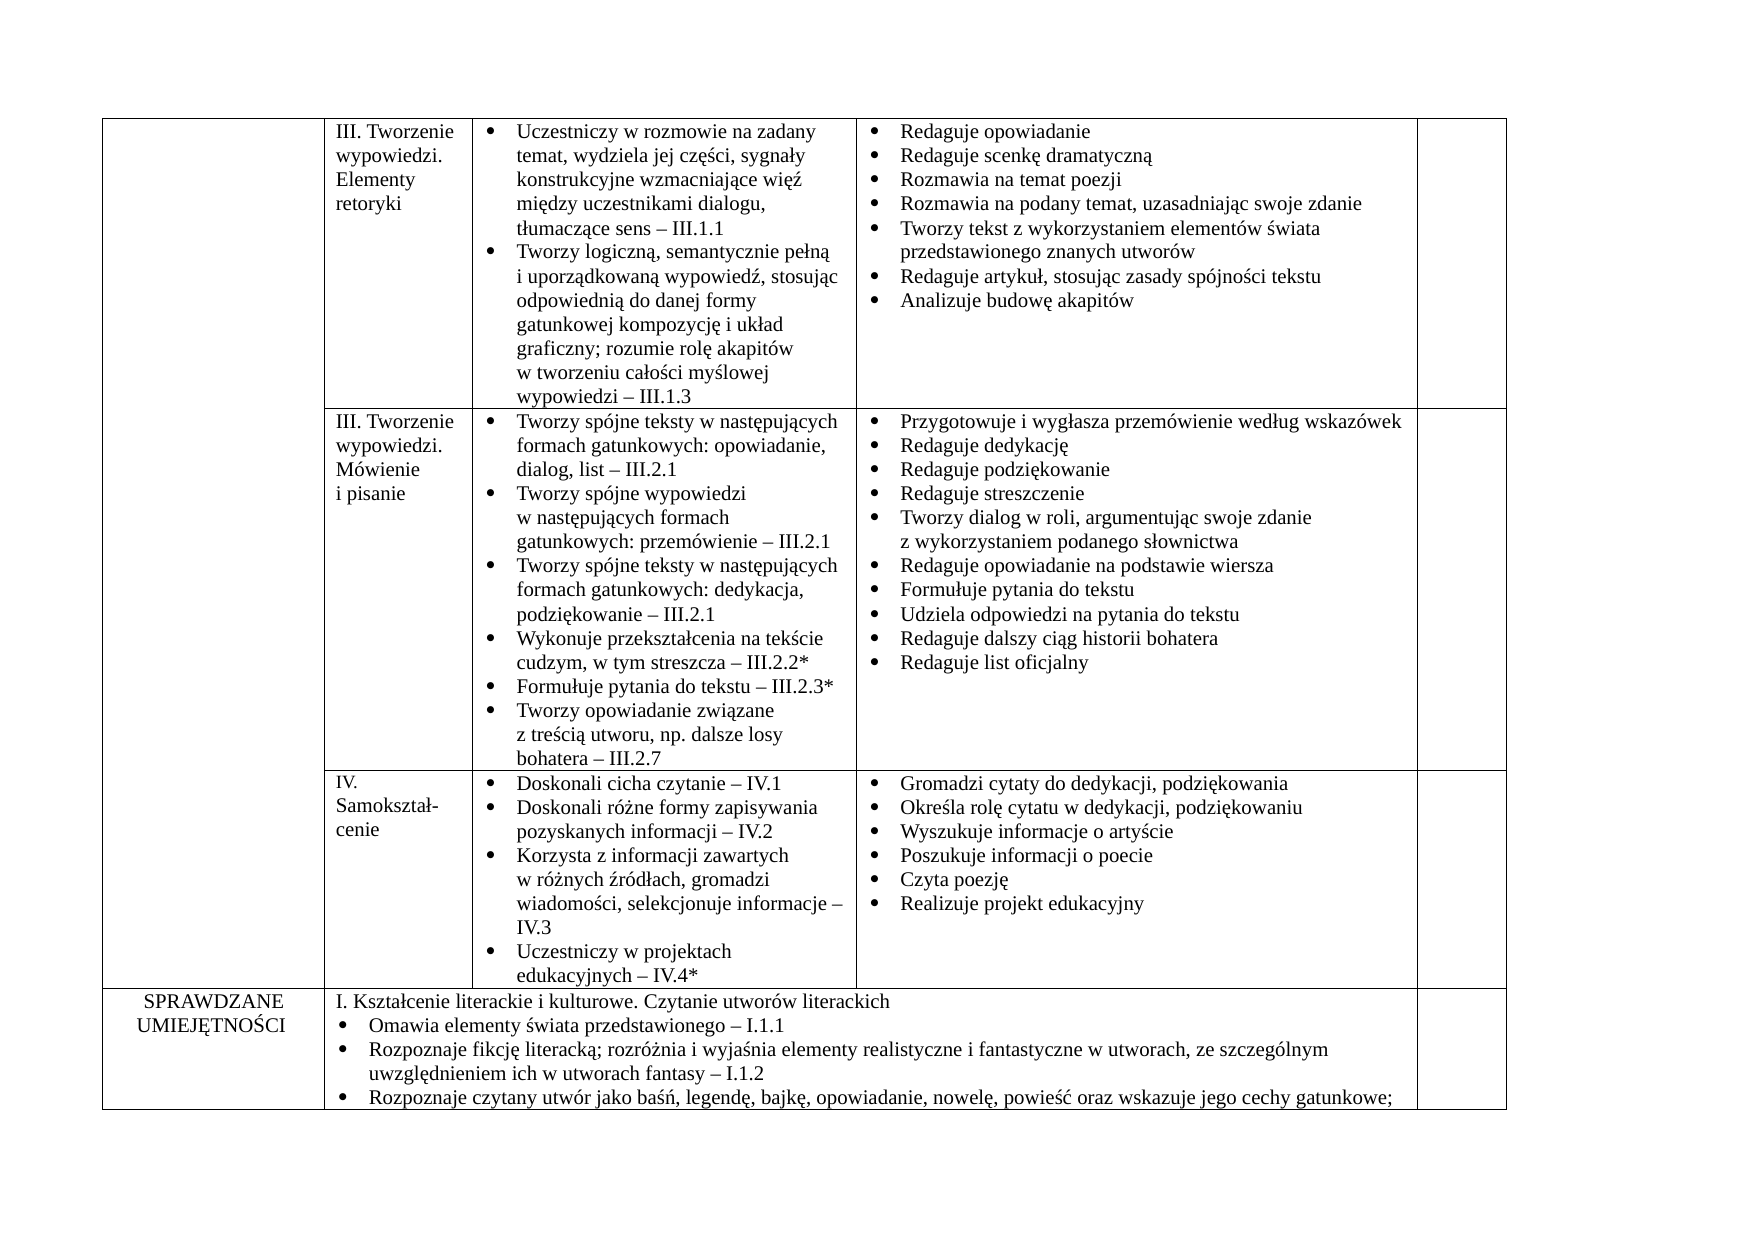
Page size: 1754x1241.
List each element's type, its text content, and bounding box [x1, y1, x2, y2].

table_cell [103, 119, 324, 987]
table_cell Uczestniczy w rozmowie na zadany temat, wydziela jej części, sygnały konstrukcyjne wzmacniające więź między uczestnikami dialogu, tłumaczące sens – III.1.1 Tworzy logiczną, semantycznie pełną i uporządkowaną wypowiedź, stosując odpowiednią do danej formy gatunkowej kompozycję i układ graficzny; rozumie rolę akapitów w tworzeniu całości myślowej wypowiedzi – III.1.3 [473, 119, 856, 408]
table_cell III. Tworzenie wypowiedzi. Mówienie i pisanie [325, 409, 472, 770]
table_cell I. Kształcenie literackie i kulturowe. Czytanie utworów literackich Omawia elementy świata przedstawionego – I.1.1 Rozpoznaje fikcję literacką; rozróżnia i wyjaśnia elementy realistyczne i fantastyczne w utworach, ze szczególnym uwzględnieniem ich w utworach fantasy – I.1.2 Rozpoznaje czytany utwór jako baśń, legendę, bajkę, opowiadanie, nowelę, powieść oraz wskazuje jego cechy gatunkowe; rozpoznaje odmiany opowiadania, np. fantastycznonaukowe – I.1.3 Zna i rozpoznaje w tekście literackim: zdrobnienie oraz określa ich funkcję – I.1.4 Opowiada o wydarzeniach fabuły oraz ustala kolejność zdarzeń i rozumie ich wzajemną zależność – I.1.7 Charakteryzuje podmiot liryczny, narratora i bohaterów w czytanych utworach – I.1.9 Nazywa wrażenia, jakie wzbudza w nim czytany tekst – I.1.14 Przedstawia własne rozumienie utworu i je uzasadnia – I.1.17 I. Kształcenie literackie i kulturowe. Odbiór tekstów kultury Rozumie, czym jest adaptacja utworu literackiego oraz wskazuje różnice między tekstem literackim a jego adaptacją – I.2.1 Określa temat i główną myśl tekstu – I.2.3 Rozumie swoistość tekstów kultury przynależnych do: literatury, sztuk plastycznych – I.2.8 Rozumie swoistość tekstów kultury przynależnych do: teatru – I.2.8 Dokonuje odczytania tekstów poprzez przekład intersemiotyczny (np. przekład teatralny) – I.2.12 II. Kształcenie językowe. Zróżnicowanie języka Posługuje się oficjalną i nieoficjalną odmianą polszczyzny – II.2.2 Zna i stosuje zasady spójności formalnej i semantycznej tekstu – II.2.9 II. Kształcenie językowe. Komunikacja językowa i kultura języka Identyfikuje tekst jako komunikat; rozróżnia typy komunikatu: informacyjny, literacki, reklamowy, ikoniczny – II.3.1 Identyfikuje nadawcę i odbiorcę wypowiedzi – II.3.2 Określa sytuację komunikacyjną i rozumie jej wpływ na kształt wypowiedzi – II.3.3 Rozpoznaje znaczenie niewerbalnych środków komunikacji (np. gest, mimika, postawa ciała) – II.3.4 II. Kształcenie językowe. Gramatyka języka polskiego Nazywa części zdania i rozpoznaje ich funkcje składniowe: orzeczenie – II.1.8 Rozpoznaje w tekście typy wypowiedzeń: zdania złożone (podrzędnie i współrzędnie), rozumie ich funkcję i stosuje w praktyce językowej – II.1.12 II. Kształcenie językowe. Ortografia i interpunkcja Poprawnie używa znaków interpunkcyjnych: kropki, przecinka, dwukropka, średnika, nawiasu – II.4.2 III. Tworzenie wypowiedzi. Elementy retoryki Uczestniczy w rozmowie na zadany temat, wydziela jej części, sygnały konstrukcyjne wzmacniające więź między uczestnikami dialogu, tłumaczące sens – III.1.1 Tworzy logiczną, semantycznie pełną i uporządkowaną wypowiedź, stosując odpowiednią do danej formy gatunkowej kompozycję i układ graficzny; rozumie rolę akapitów w tworzeniu całości myślowej wypowiedzi – III.1.3 III. Tworzenie wypowiedzi. Mówienie i pisanie Tworzy spójne teksty w następujących formach gatunkowych: opowiadanie, dialog, list – III.2.1 Tworzy spójne teksty w następujących formach gatunkowych: przemówienie – III.2.1 Tworzy spójne teksty w następujących formach gatunkowych: dedykacja, podziękowanie – III.2.1 Wykonuje przekształcenia na tekście cudzym, w tym streszcza – III.2.2* Formułuje pytania do tekstu – III.2.3* Tworzy opowiadanie związane z treścią utworu, np. dalsze losy bohatera – III.2.7 IV. Samokształcenie Doskonali cicha czytanie – IV.1 Doskonali różne formy zapisywania pozyskanych informacji – IV.2 Korzysta z informacji zawartych w różnych źródłach, gromadzi wiadomości, selekcjonuje informacje – IV.3 Uczestniczy w projektach edukacyjnych – IV.4* [325, 989, 1417, 1109]
table_cell [1418, 771, 1506, 987]
table_cell Przygotowuje i wygłasza przemówienie według wskazówek Redaguje dedykację Redaguje podziękowanie Redaguje streszczenie Tworzy dialog w roli, argumentując swoje zdanie z wykorzystaniem podanego słownictwa Redaguje opowiadanie na podstawie wiersza Formułuje pytania do tekstu Udziela odpowiedzi na pytania do tekstu Redaguje dalszy ciąg historii bohatera Redaguje list oficjalny [857, 409, 1417, 770]
table_cell [1418, 119, 1506, 408]
table_cell IV. Samokształ-cenie [325, 771, 472, 987]
table_cell Redaguje opowiadanie Redaguje scenkę dramatyczną Rozmawia na temat poezji Rozmawia na podany temat, uzasadniając swoje zdanie Tworzy tekst z wykorzystaniem elementów świata przedstawionego znanych utworów Redaguje artykuł, stosując zasady spójności tekstu Analizuje budowę akapitów [857, 119, 1417, 408]
table_cell Tworzy spójne teksty w następujących formach gatunkowych: opowiadanie, dialog, list – III.2.1 Tworzy spójne wypowiedzi w następujących formach gatunkowych: przemówienie – III.2.1 Tworzy spójne teksty w następujących formach gatunkowych: dedykacja, podziękowanie – III.2.1 Wykonuje przekształcenia na tekście cudzym, w tym streszcza – III.2.2* Formułuje pytania do tekstu – III.2.3* Tworzy opowiadanie związane z treścią utworu, np. dalsze losy bohatera – III.2.7 [473, 409, 856, 770]
table_cell SPRAWDZANE UMIEJĘTNOŚCI [103, 989, 324, 1109]
table_cell [1418, 409, 1506, 770]
table_cell III. Tworzenie wypowiedzi. Elementy retoryki [325, 119, 472, 408]
table_cell [1418, 989, 1506, 1109]
table_cell Gromadzi cytaty do dedykacji, podziękowania Określa rolę cytatu w dedykacji, podziękowaniu Wyszukuje informacje o artyście Poszukuje informacji o poecie Czyta poezję Realizuje projekt edukacyjny [857, 771, 1417, 987]
table_cell Doskonali cicha czytanie – IV.1 Doskonali różne formy zapisywania pozyskanych informacji – IV.2 Korzysta z informacji zawartych w różnych źródłach, gromadzi wiadomości, selekcjonuje informacje – IV.3 Uczestniczy w projektach edukacyjnych – IV.4* [473, 771, 856, 987]
